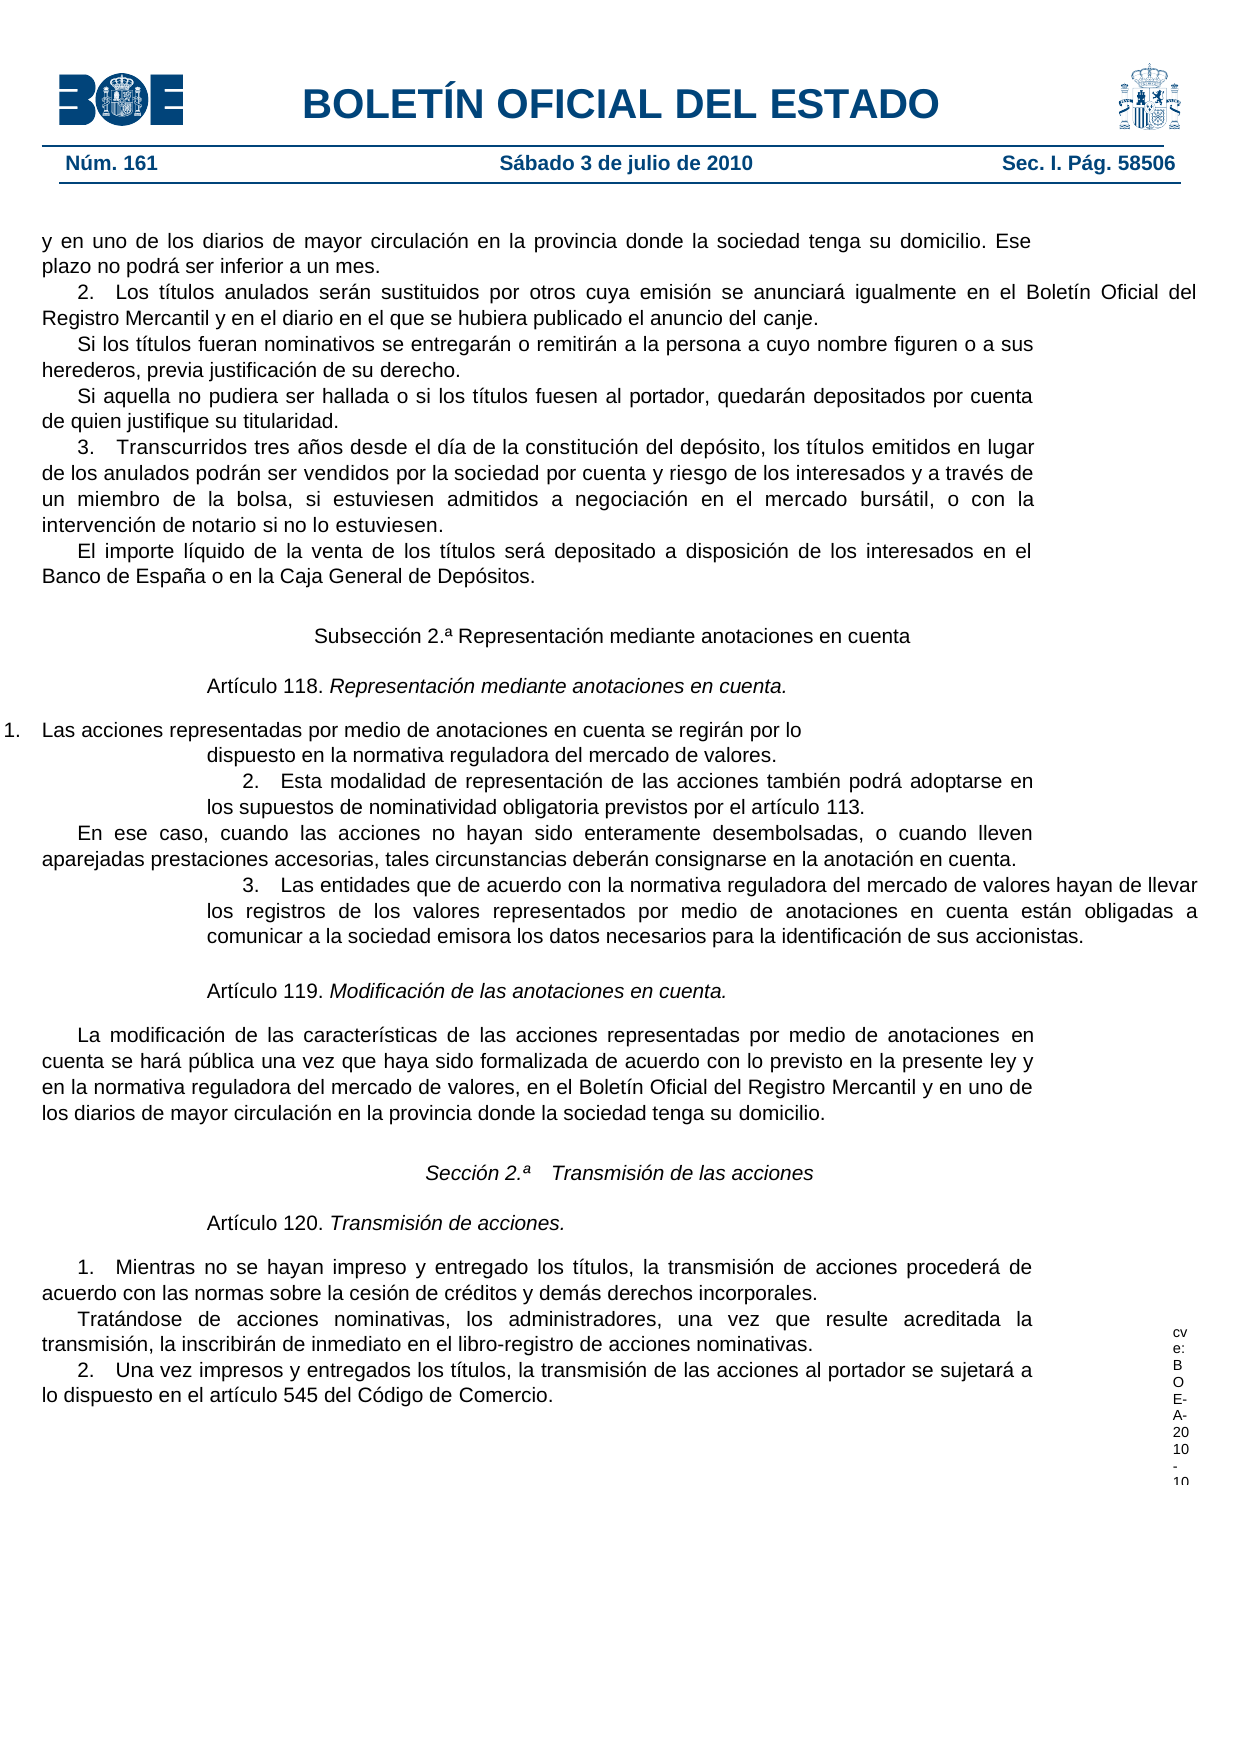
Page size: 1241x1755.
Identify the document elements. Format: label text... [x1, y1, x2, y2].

text dispuesto en la normativa reguladora del mercado de valores. [207, 743, 1199, 767]
list Transcurridos tres años desde el día de la constitución del depósito, los títulos emitidos en lugar de los anulados podrán ser vendidos por la sociedad por cuenta y riesgo de los interesados y a través de un miembro de la bolsa, si estuviesen admitidos a negociación en el mercado bursátil, o con la intervención de notario si no lo estuviesen. [42, 435, 1034, 537]
text Si aquella no pudiera ser hallada o si los títulos fuesen al portador, quedarán depositados por cuenta de quien justifique su titularidad. [42, 383, 1034, 433]
list cve: BOE-A-2010-10544 [1173, 1323, 1191, 1485]
list Las acciones representadas por medio de anotaciones en cuenta se regirán por lo [3, 723, 1199, 741]
text Subsección 2.ª Representación mediante anotaciones en cuenta Artículo 118. Representación mediante anotaciones en cuenta. [207, 624, 917, 698]
list Los títulos anulados serán sustituidos por otros cuya emisión se anunciará igualmente en el Boletín Oficial del Registro Mercantil y en el diario en el que se hubiera publicado el anuncio del canje. [42, 280, 1199, 330]
text y en uno de los diarios de mayor circulación en la provincia donde la sociedad tenga su domicilio. Ese plazo no podrá ser inferior a un mes. [42, 228, 1034, 278]
list Una vez impresos y entregados los títulos, la transmisión de las acciones al portador se sujetará a lo dispuesto en el artículo 545 del Código de Comercio. [42, 1358, 1034, 1407]
text Tratándose de acciones nominativas, los administradores, una vez que resulte acreditada la transmisión, la inscribirán de inmediato en el libro-registro de acciones nominativas. [42, 1306, 1034, 1356]
text La modificación de las características de las acciones representadas por medio de anotaciones en cuenta se hará pública una vez que haya sido formalizada de acuerdo con lo previsto en la presente ley y en la normativa reguladora del mercado de valores, en el Boletín Oficial del Registro Mercantil y en uno de los diarios de mayor circulación en la provincia donde la sociedad tenga su domicilio. [42, 1023, 1034, 1124]
text Artículo 120. Transmisión de acciones. [207, 1211, 1199, 1235]
text En ese caso, cuando las acciones no hayan sido enteramente desembolsadas, o cuando lleven aparejadas prestaciones accesorias, tales circunstancias deberán consignarse en la anotación en cuenta. [42, 821, 1034, 871]
list Las entidades que de acuerdo con la normativa reguladora del mercado de valores hayan de llevar los registros de los valores representados por medio de anotaciones en cuenta están obligadas a comunicar a la sociedad emisora los datos necesarios para la identificación de sus accionistas. [207, 873, 1199, 948]
text Si los títulos fueran nominativos se entregarán o remitirán a la persona a cuyo nombre figuren o a sus herederos, previa justificación de su derecho. [42, 332, 1034, 382]
list Esta modalidad de representación de las acciones también podrá adoptarse en los supuestos de nominatividad obligatoria previstos por el artículo 113. [207, 769, 1034, 819]
text Artículo 119. Modificación de las anotaciones en cuenta. [207, 979, 1199, 1003]
text Sección 2.ª Transmisión de las acciones [42, 1161, 1199, 1185]
list Mientras no se hayan impreso y entregado los títulos, la transmisión de acciones procederá de acuerdo con las normas sobre la cesión de créditos y demás derechos incorporales. [42, 1255, 1034, 1304]
subtitle Núm. 161 Sábado 3 de julio de 2010 Sec. I. Pág. 58506 [42, 151, 1199, 175]
text El importe líquido de la venta de los títulos será depositado a disposición de los interesados en el Banco de España o en la Caja General de Depósitos. [42, 538, 1034, 588]
